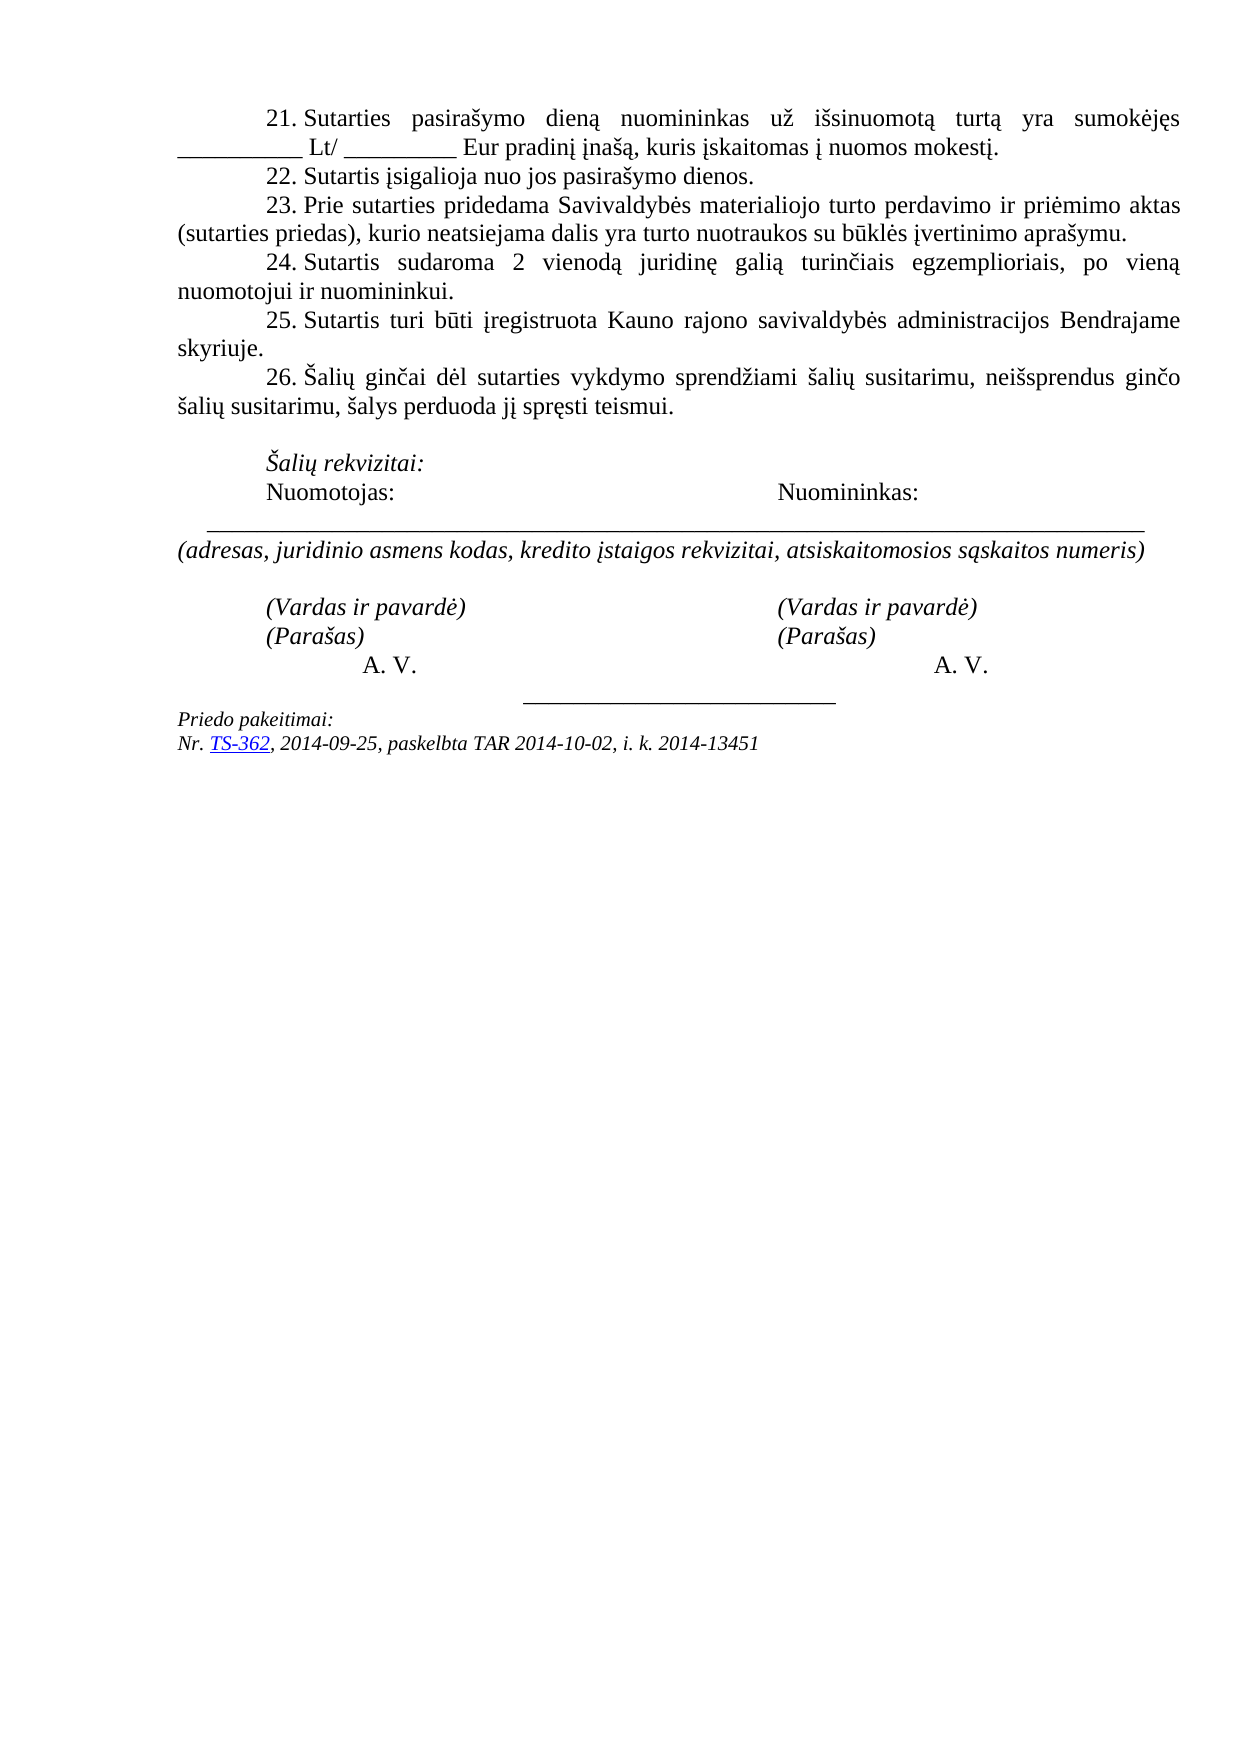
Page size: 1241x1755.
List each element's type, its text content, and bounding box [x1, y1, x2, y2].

text Nr. TS-362, 2014-09-25, paskelbta TAR 2014-10-02, i. k. 2014-13451 [177, 731, 1181, 755]
text 21. Sutarties pasirašymo dieną nuomininkas už išsinuomotą turtą yra sumokėjęs __________ Lt/ _________ Eur pradinį įnašą, kuris įskaitomas į nuomos mokestį. [177, 103, 1181, 161]
text (adresas, juridinio asmens kodas, kredito įstaigos rekvizitai, atsiskaitomosios sąskaitos numeris) [177, 535, 1181, 563]
text 22. Sutartis įsigalioja nuo jos pasirašymo dienos. [177, 161, 1181, 190]
text 24. Sutartis sudaroma 2 vienodą juridinę galią turinčiais egzemplioriais, po vieną nuomotojui ir nuomininkui. [177, 247, 1181, 305]
text Priedo pakeitimai: [177, 707, 1181, 731]
text (Parašas) (Parašas) [177, 621, 1181, 650]
text 23. Prie sutarties pridedama Savivaldybės materialiojo turto perdavimo ir priėmimo aktas (sutarties priedas), kurio neatsiejama dalis yra turto nuotraukos su būklės įvertinimo aprašymu. [177, 190, 1181, 247]
text 25. Sutartis turi būti įregistruota Kauno rajono savivaldybės administracijos Bendrajame skyriuje. [177, 305, 1181, 362]
text _________________________ [177, 678, 1181, 707]
text A. V. A. V. [177, 650, 1181, 678]
text 26. Šalių ginčai dėl sutarties vykdymo sprendžiami šalių susitarimu, neišsprendus ginčo šalių susitarimu, šalys perduoda jį spręsti teismui. [177, 362, 1181, 420]
text Šalių rekvizitai: [177, 448, 1181, 477]
text Nuomotojas: Nuomininkas: [177, 477, 1181, 506]
text (Vardas ir pavardė) (Vardas ir pavardė) [177, 592, 1181, 621]
text ___________________________________________________________________________ [177, 506, 1181, 535]
